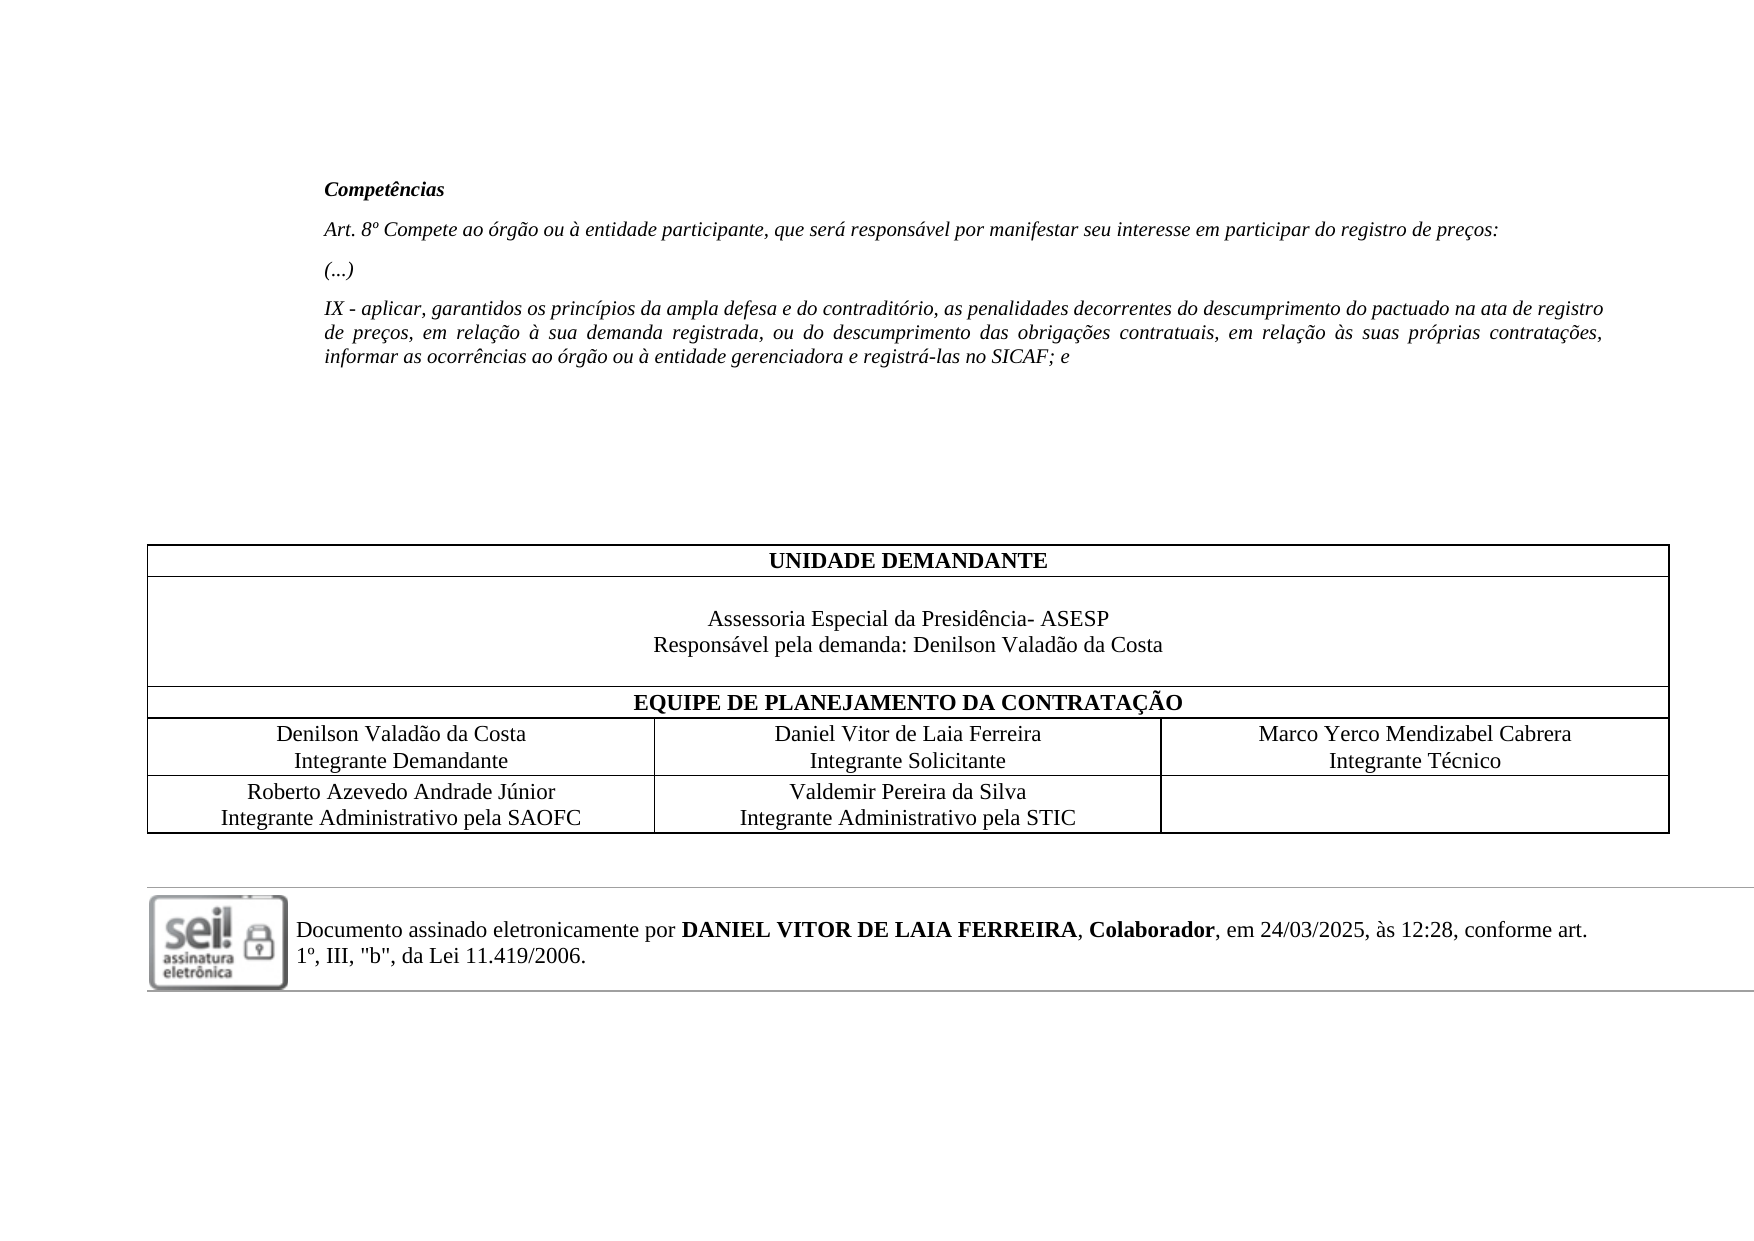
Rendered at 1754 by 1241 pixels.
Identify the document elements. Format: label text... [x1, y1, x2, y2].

table_cell Marco Yerco Mendizabel Cabrera Integrante Técnico [1162, 719, 1668, 775]
table_cell Daniel Vitor de Laia Ferreira Integrante Solicitante [655, 719, 1160, 775]
table_cell Roberto Azevedo Andrade Júnior Integrante Administrativo pela SAOFC [148, 776, 654, 832]
table_cell [1162, 776, 1668, 832]
text Competências [324, 177, 1606, 201]
text (...) [324, 257, 1606, 281]
table_header UNIDADE DEMANDANTE [148, 546, 1668, 576]
table_header Documento assinado eletronicamente por DANIEL VITOR DE LAIA FERREIRA, Colaborador, em 24/03/2025, às 12:28, conforme art. 1º, III, "b", da Lei 11.419/2006. [294, 894, 1606, 990]
table_cell Valdemir Pereira da Silva Integrante Administrativo pela STIC [655, 776, 1160, 832]
table_header [148, 894, 294, 990]
table_cell Denilson Valadão da Costa Integrante Demandante [148, 719, 654, 775]
text IX - aplicar, garantidos os princípios da ampla defesa e do contraditório, as penalidades decorrentes do descumprimento do pactuado na ata de registro de preços, em relação à sua demanda registrada, ou do descumprimento das obrigações contratuais, em relação às suas próprias contratações, informar as ocorrências ao órgão ou à entidade gerenciadora e registrá-las no SICAF; e [324, 296, 1606, 368]
table_cell Assessoria Especial da Presidência- ASESP Responsável pela demanda: Denilson Valadão da Costa [148, 577, 1668, 686]
table_cell EQUIPE DE PLANEJAMENTO DA CONTRATAÇÃO [148, 687, 1668, 717]
text Art. 8º Compete ao órgão ou à entidade participante, que será responsável por manifestar seu interesse em participar do registro de preços: [324, 217, 1606, 241]
